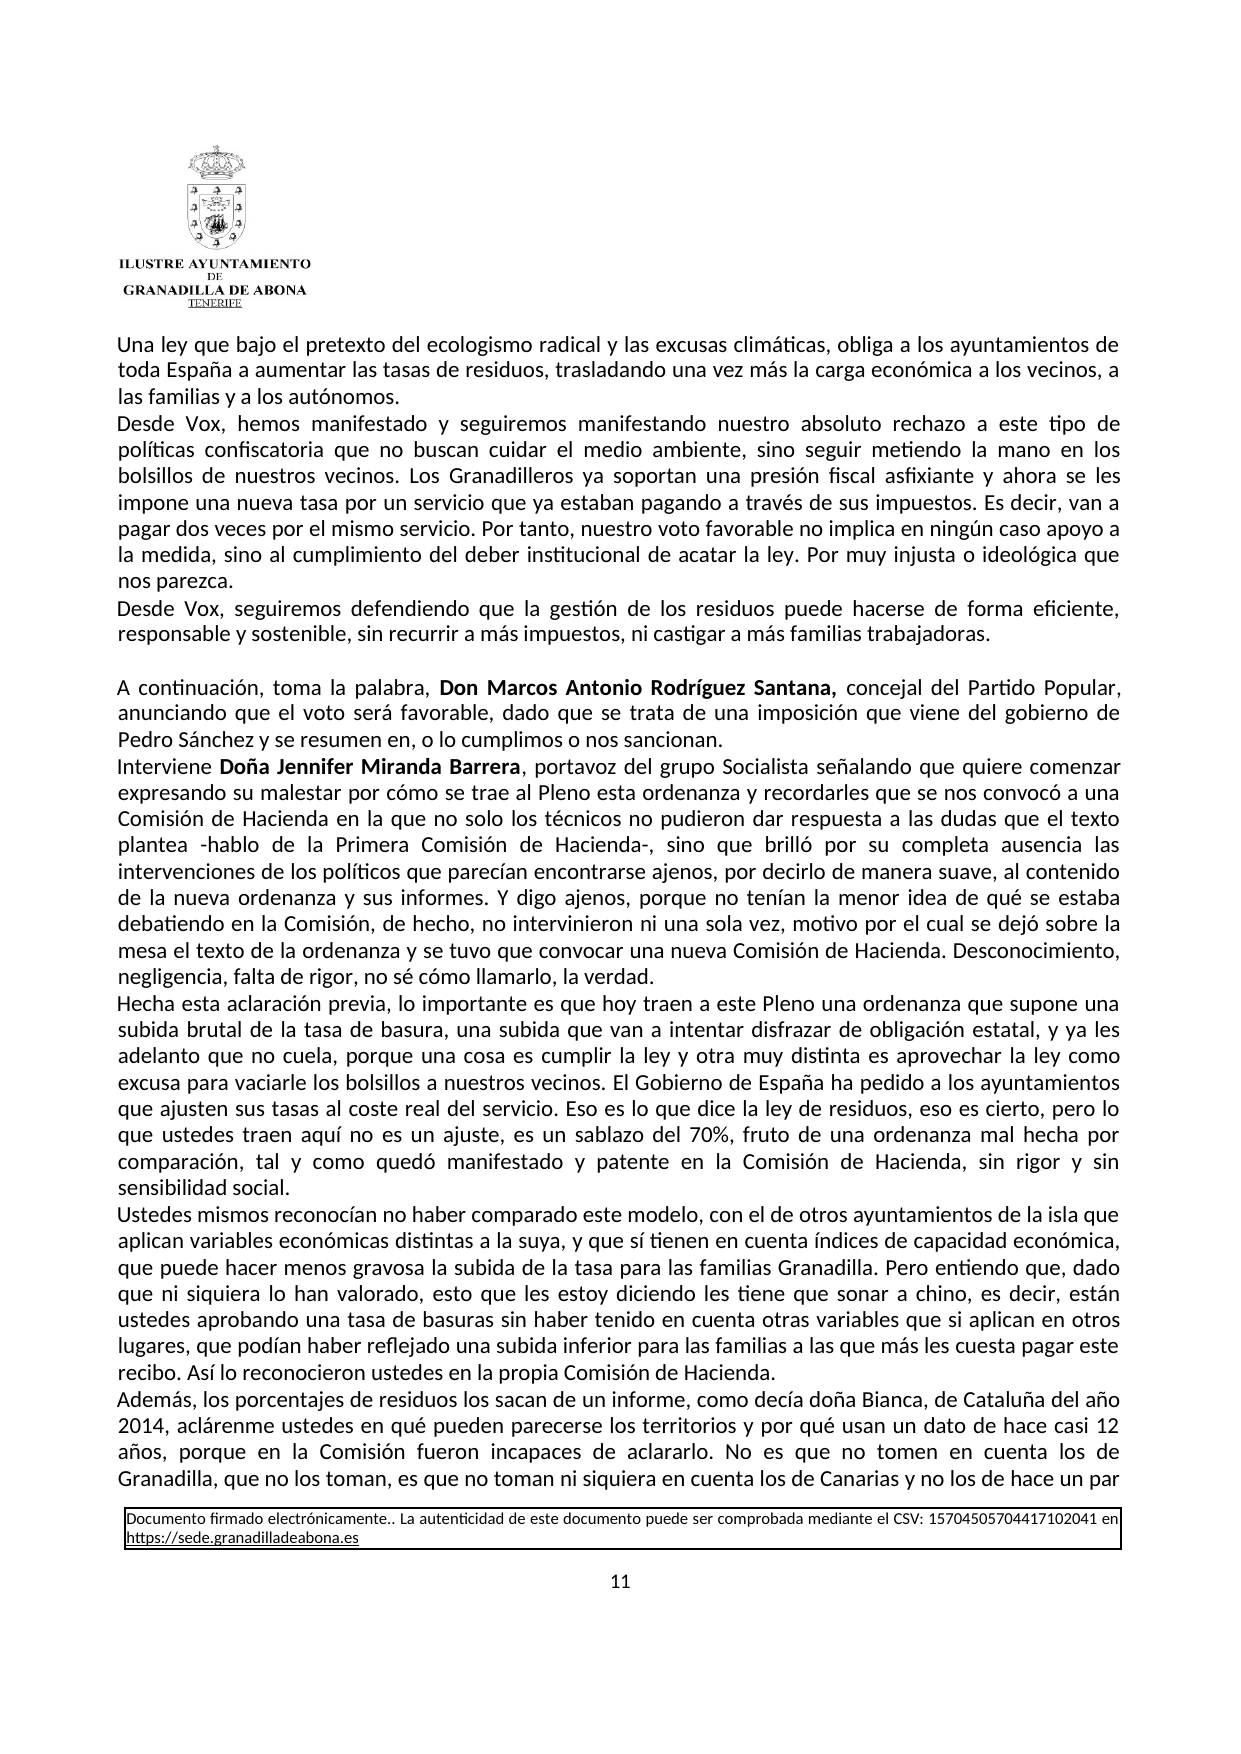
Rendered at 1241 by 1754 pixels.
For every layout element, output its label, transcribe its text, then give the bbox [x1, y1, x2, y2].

text Desde Vox, hemos manifestado y seguiremos manifestando nuestro absoluto rechazo a este tipo de políticas confiscatoria que no buscan cuidar el medio ambiente, sino seguir metiendo la mano en los bolsillos de nuestros vecinos. Los Granadilleros ya soportan una presión fiscal asfixiante y ahora se les impone una nueva tasa por un servicio que ya estaban pagando a través de sus impuestos. Es decir, van a pagar dos veces por el mismo servicio. Por tanto, nuestro voto favorable no implica en ningún caso apoyo a la medida, sino al cumplimiento del deber institucional de acatar la ley. Por muy injusta o ideológica que nos parezca. [117, 410, 1122, 595]
text Interviene Doña Jennifer Miranda Barrera, portavoz del grupo Socialista señalando que quiere comenzar expresando su malestar por cómo se trae al Pleno esta ordenanza y recordarles que se nos convocó a una Comisión de Hacienda en la que no solo los técnicos no pudieron dar respuesta a las dudas que el texto plantea -hablo de la Primera Comisión de Hacienda-, sino que brilló por su completa ausencia las intervenciones de los políticos que parecían encontrarse ajenos, por decirlo de manera suave, al contenido de la nueva ordenanza y sus informes. Y digo ajenos, porque no tenían la menor idea de qué se estaba debatiendo en la Comisión, de hecho, no intervinieron ni una sola vez, motivo por el cual se dejó sobre la mesa el texto de la ordenanza y se tuvo que convocar una nueva Comisión de Hacienda. Desconocimiento, negligencia, falta de rigor, no sé cómo llamarlo, la verdad. [117, 753, 1122, 990]
text Una ley que bajo el pretexto del ecologismo radical y las excusas climáticas, obliga a los ayuntamientos de toda España a aumentar las tasas de residuos, trasladando una vez más la carga económica a los vecinos, a las familias y a los autónomos. [117, 331, 1122, 410]
text Desde Vox, seguiremos defendiendo que la gestión de los residuos puede hacerse de forma eficiente, responsable y sostenible, sin recurrir a más impuestos, ni castigar a más familias trabajadoras. [117, 595, 1122, 648]
text A continuación, toma la palabra, Don Marcos Antonio Rodríguez Santana, concejal del Partido Popular, anunciando que el voto será favorable, dado que se trata de una imposición que viene del gobierno de Pedro Sánchez y se resumen en, o lo cumplimos o nos sancionan. [117, 674, 1122, 753]
text Además, los porcentajes de residuos los sacan de un informe, como decía doña Bianca, de Cataluña del año 2014, aclárenme ustedes en qué pueden parecerse los territorios y por qué usan un dato de hace casi 12 años, porque en la Comisión fueron incapaces de aclararlo. No es que no tomen en cuenta los de Granadilla, que no los toman, es que no toman ni siquiera en cuenta los de Canarias y no los de hace un par [117, 1386, 1122, 1492]
text Hecha esta aclaración previa, lo importante es que hoy traen a este Pleno una ordenanza que supone una subida brutal de la tasa de basura, una subida que van a intentar disfrazar de obligación estatal, y ya les adelanto que no cuela, porque una cosa es cumplir la ley y otra muy distinta es aprovechar la ley como excusa para vaciarle los bolsillos a nuestros vecinos. El Gobierno de España ha pedido a los ayuntamientos que ajusten sus tasas al coste real del servicio. Eso es lo que dice la ley de residuos, eso es cierto, pero lo que ustedes traen aquí no es un ajuste, es un sablazo del 70%, fruto de una ordenanza mal hecha por comparación, tal y como quedó manifestado y patente en la Comisión de Hacienda, sin rigor y sin sensibilidad social. [117, 991, 1122, 1201]
text Ustedes mismos reconocían no haber comparado este modelo, con el de otros ayuntamientos de la isla que aplican variables económicas distintas a la suya, y que sí tienen en cuenta índices de capacidad económica, que puede hacer menos gravosa la subida de la tasa para las familias Granadilla. Pero entiendo que, dado que ni siquiera lo han valorado, esto que les estoy diciendo les tiene que sonar a chino, es decir, están ustedes aprobando una tasa de basuras sin haber tenido en cuenta otras variables que si aplican en otros lugares, que podían haber reflejado una subida inferior para las familias a las que más les cuesta pagar este recibo. Así lo reconocieron ustedes en la propia Comisión de Hacienda. [117, 1202, 1122, 1386]
